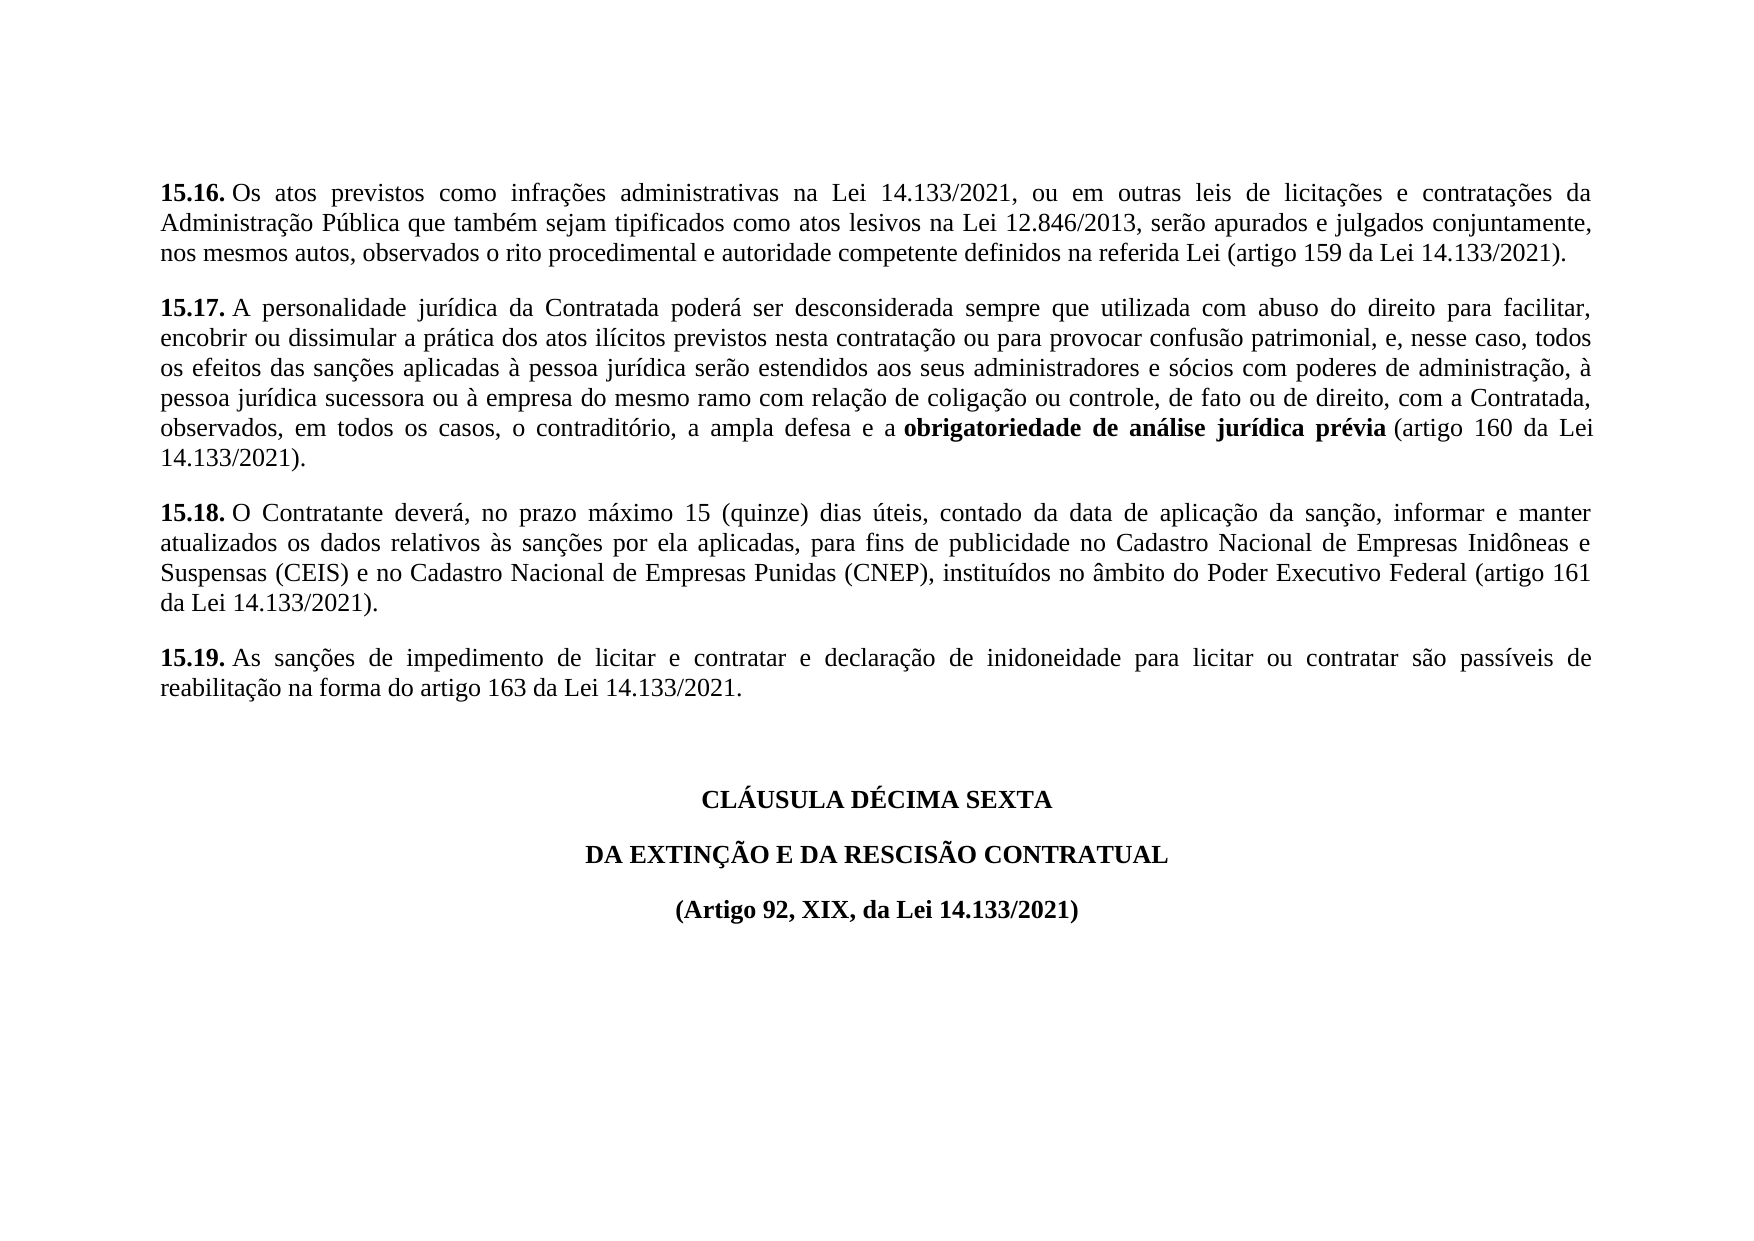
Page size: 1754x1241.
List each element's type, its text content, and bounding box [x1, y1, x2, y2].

text 15.18. O Contratante deverá, no prazo máximo 15 (quinze) dias úteis, contado da data de aplicação da sanção, informar e manter atualizados os dados relativos às sanções por ela aplicadas, para fins de publicidade no Cadastro Nacional de Empresas Inidôneas e Suspensas (CEIS) e no Cadastro Nacional de Empresas Punidas (CNEP), instituídos no âmbito do Poder Executivo Federal (artigo 161 da Lei 14.133/2021). [160, 497, 1594, 617]
text DA EXTINÇÃO E DA RESCISÃO CONTRATUAL [160, 839, 1594, 869]
text 15.16. Os atos previstos como infrações administrativas na Lei 14.133/2021, ou em outras leis de licitações e contratações da Administração Pública que também sejam tipificados como atos lesivos na Lei 12.846/2013, serão apurados e julgados conjuntamente, nos mesmos autos, observados o rito procedimental e autoridade competente definidos na referida Lei (artigo 159 da Lei 14.133/2021). [160, 177, 1594, 267]
text 15.17. A personalidade jurídica da Contratada poderá ser desconsiderada sempre que utilizada com abuso do direito para facilitar, encobrir ou dissimular a prática dos atos ilícitos previstos nesta contratação ou para provocar confusão patrimonial, e, nesse caso, todos os efeitos das sanções aplicadas à pessoa jurídica serão estendidos aos seus administradores e sócios com poderes de administração, à pessoa jurídica sucessora ou à empresa do mesmo ramo com relação de coligação ou controle, de fato ou de direito, com a Contratada, observados, em todos os casos, o contraditório, a ampla defesa e a obrigatoriedade de análise jurídica prévia (artigo 160 da Lei 14.133/2021). [160, 292, 1594, 472]
text (Artigo 92, XIX, da Lei 14.133/2021) [160, 894, 1594, 924]
text CLÁUSULA DÉCIMA SEXTA [160, 784, 1594, 814]
text 15.19. As sanções de impedimento de licitar e contratar e declaração de inidoneidade para licitar ou contratar são passíveis de reabilitação na forma do artigo 163 da Lei 14.133/2021. [160, 642, 1594, 702]
